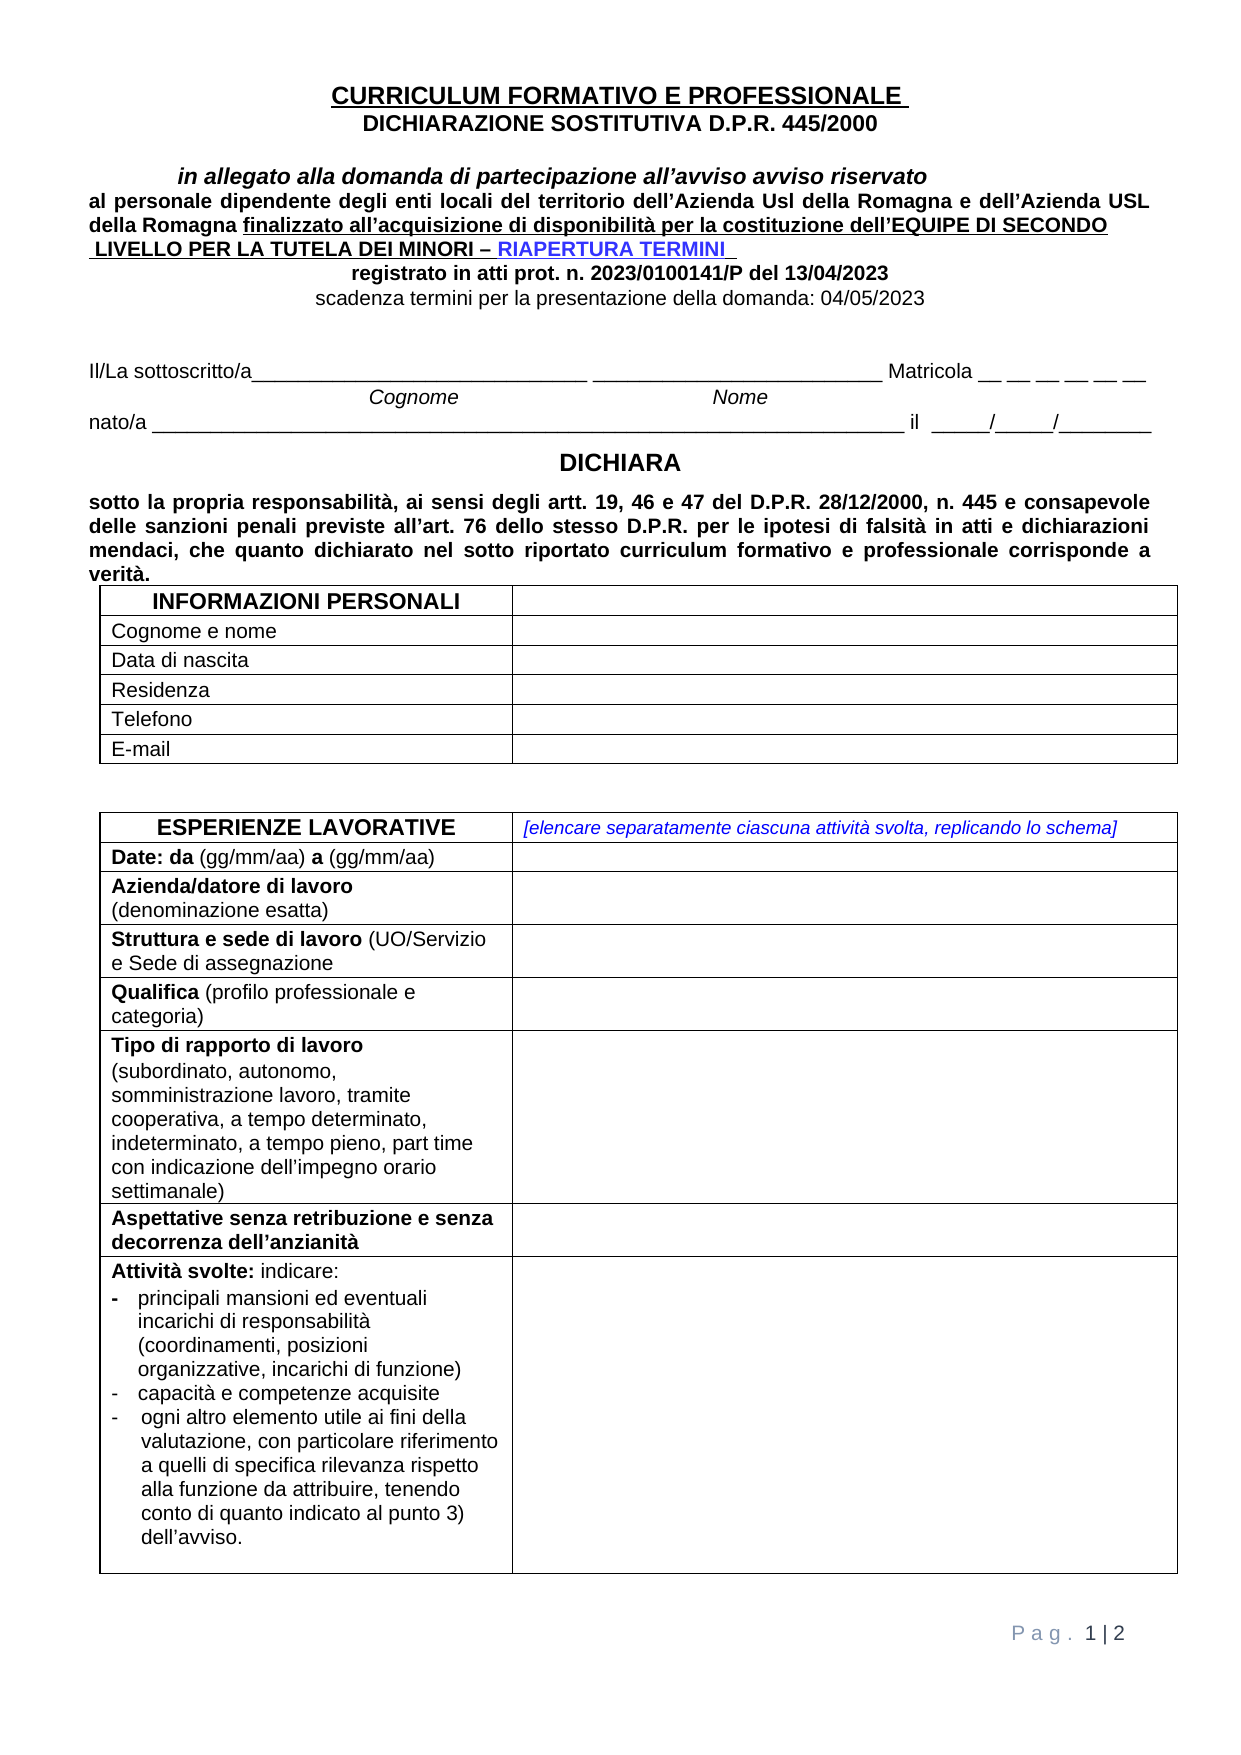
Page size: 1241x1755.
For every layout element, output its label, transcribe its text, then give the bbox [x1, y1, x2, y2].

table_cell Cognome e nome [101, 616, 512, 645]
table_cell E-mail [101, 735, 512, 763]
subtitle registrato in atti prot. n. 2023/0100141/P del 13/04/2023 [89, 261, 1152, 285]
table_cell Struttura e sede di lavoro (UO/Servizio e Sede di assegnazione [101, 925, 512, 977]
table_cell Residenza [101, 675, 512, 704]
text CURRICULUM FORMATIVO E PROFESSIONALE [89, 81, 1152, 110]
table_header [513, 586, 1177, 615]
table_cell [513, 675, 1177, 704]
text Il/La sottoscritto/a_____________________________ _________________________ Matricola __ __ __ __ __ __ [89, 359, 1152, 383]
table_cell Qualifica (profilo professionale e categoria) [101, 978, 512, 1030]
table_header [elencare separatamente ciascuna attività svolta, replicando lo schema] [513, 813, 1177, 842]
table_cell Attività svolte: indicare: - principali mansioni ed eventuali incarichi di responsabilità (coordinamenti, posizioni organizzative, incarichi di funzione) - capacità e competenze acquisite - ogni altro elemento utile ai fini della valutazione, con particolare riferimento a quelli di specifica rilevanza rispetto alla funzione da attribuire, tenendo conto di quanto indicato al punto 3) dell’avviso. [101, 1257, 512, 1573]
table_cell [513, 872, 1177, 924]
subtitle in allegato alla domanda di partecipazione all’avviso avviso riservato [89, 163, 1152, 189]
table_cell Azienda/datore di lavoro (denominazione esatta) [101, 872, 512, 924]
table_cell [513, 705, 1177, 733]
table_cell [513, 843, 1177, 871]
text al personale dipendente degli enti locali del territorio dell’Azienda Usl della Romagna e dell’Azienda USL della Romagna finalizzato all’acquisizione di disponibilità per la costituzione dell’EQUIPE DI SECONDO [89, 189, 1152, 237]
table_cell Telefono [101, 705, 512, 733]
table_cell [513, 1031, 1177, 1203]
text LIVELLO PER LA TUTELA DEI MINORI – RIAPERTURA TERMINI [89, 237, 1152, 261]
table_cell Data di nascita [101, 646, 512, 674]
table_cell Tipo di rapporto di lavoro (subordinato, autonomo, somministrazione lavoro, tramite cooperativa, a tempo determinato, indeterminato, a tempo pieno, part time con indicazione dell’impegno orario settimanale) [101, 1031, 512, 1203]
text Cognome Nome [89, 384, 1152, 408]
table_cell [513, 1204, 1177, 1256]
table_cell [513, 646, 1177, 674]
table_cell [513, 616, 1177, 645]
table_cell [513, 735, 1177, 763]
text sotto la propria responsabilità, ai sensi degli artt. 19, 46 e 47 del D.P.R. 28/12/2000, n. 445 e consapevole delle sanzioni penali previste all’art. 76 dello stesso D.P.R. per le ipotesi di falsità in atti e dichiarazioni mendaci, che quanto dichiarato nel sotto riportato curriculum formativo e professionale corrisponde a verità. [89, 489, 1152, 585]
table_cell [513, 1257, 1177, 1573]
table_cell [513, 925, 1177, 977]
text DICHIARA [89, 448, 1152, 477]
table_cell Date: da (gg/mm/aa) a (gg/mm/aa) [101, 843, 512, 871]
text scadenza termini per la presentazione della domanda: 04/05/2023 [89, 285, 1152, 310]
table_header ESPERIENZE LAVORATIVE [101, 813, 512, 842]
text DICHIARAZIONE SOSTITUTIVA D.P.R. 445/2000 [89, 110, 1152, 136]
text nato/a _________________________________________________________________ il _____/_____/________ [89, 410, 1152, 434]
table_cell [513, 978, 1177, 1030]
table_header INFORMAZIONI PERSONALI [101, 586, 512, 615]
table_cell Aspettative senza retribuzione e senza decorrenza dell’anzianità [101, 1204, 512, 1256]
